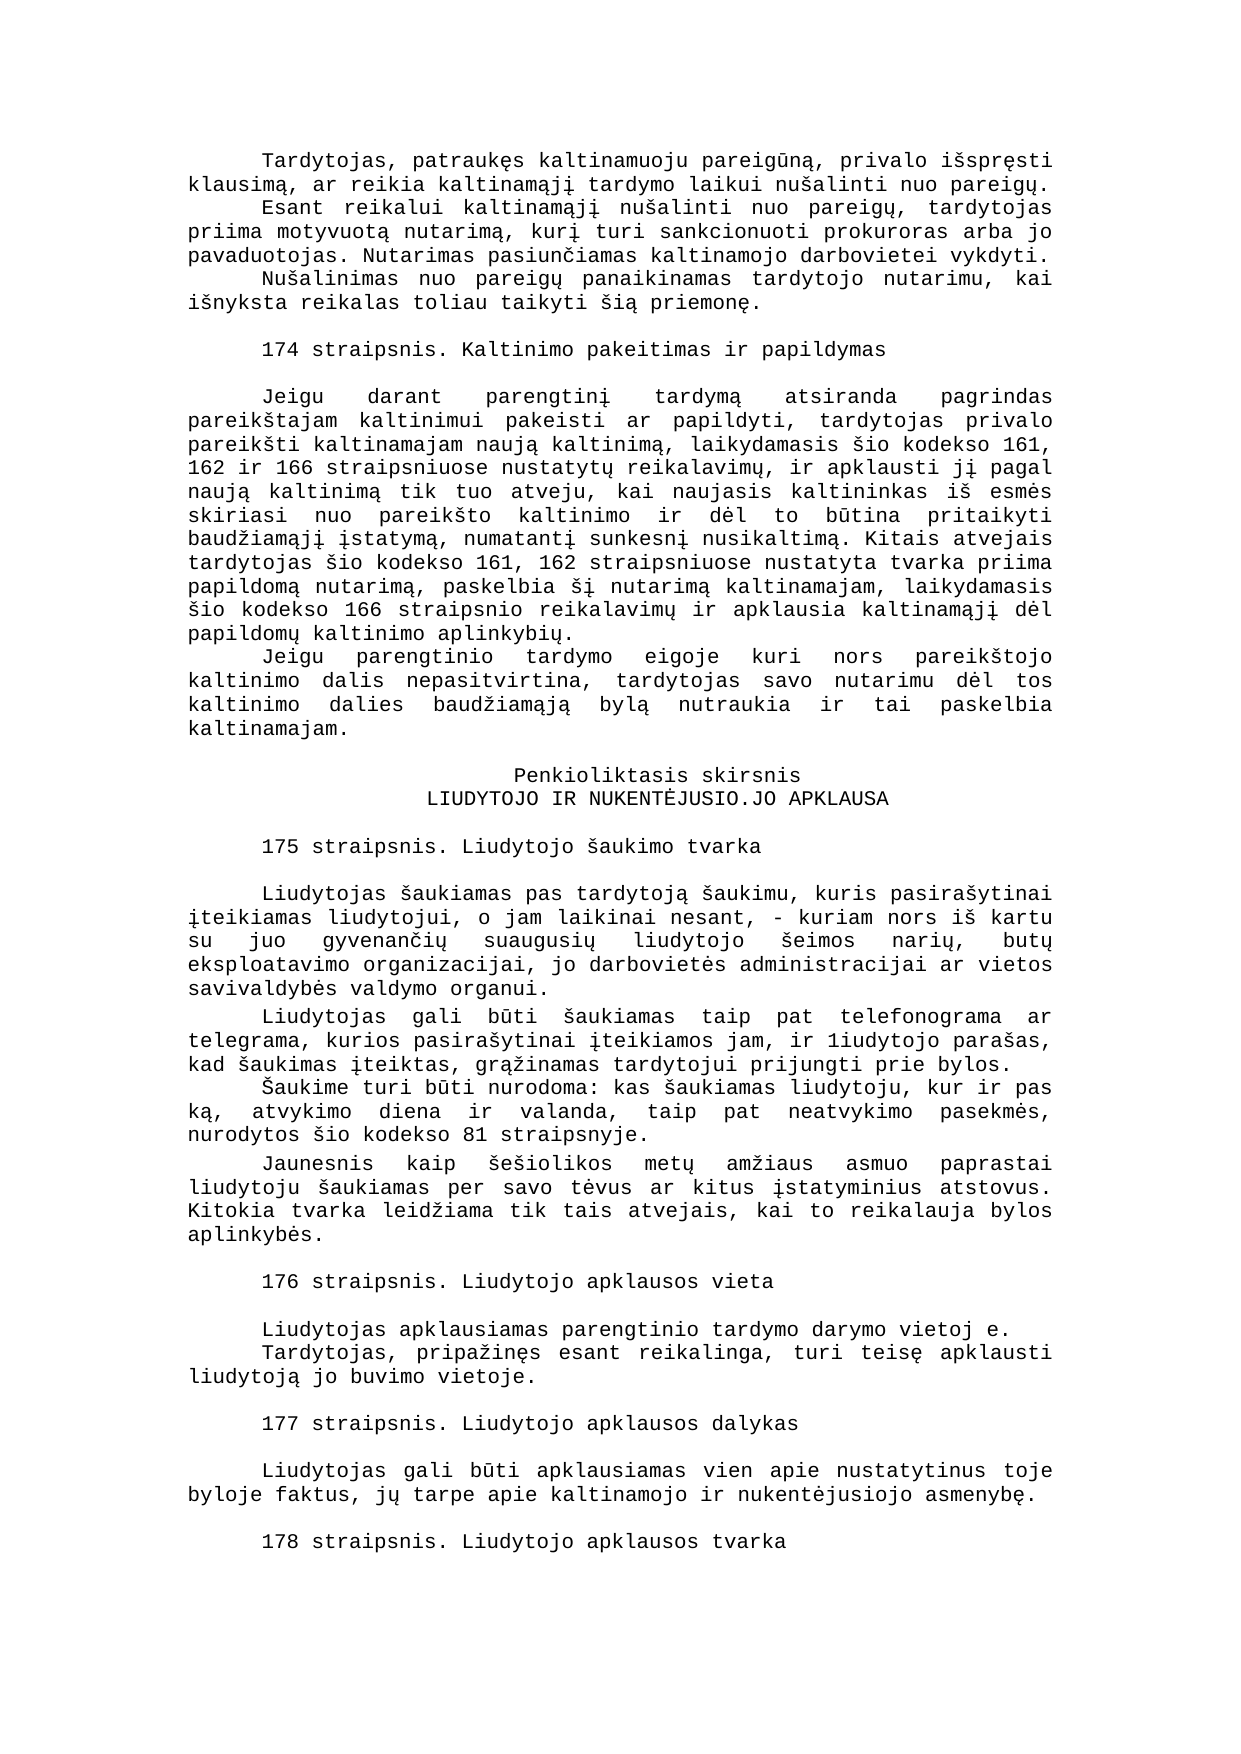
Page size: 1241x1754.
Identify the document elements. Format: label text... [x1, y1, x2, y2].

text Tardytojas, patraukęs kaltinamuoju pareigūną, privalo išspręsti klausimą, ar reikia kaltinamąjį tardymo laikui nušalinti nuo pareigų. [187, 150, 1053, 197]
text Jeigu darant parengtinį tardymą atsiranda pagrindas pareikštajam kaltinimui pakeisti ar papildyti, tardytojas privalo pareikšti kaltinamajam naują kaltinimą, laikydamasis šio kodekso 161, 162 ir 166 straipsniuose nustatytų reikalavimų, ir apklausti jį pagal naują kaltinimą tik tuo atveju, kai naujasis kaltininkas iš esmės skiriasi nuo pareikšto kaltinimo ir dėl to būtina pritaikyti baudžiamąjį įstatymą, numatantį sunkesnį nusikaltimą. Kitais atvejais tardytojas šio kodekso 161, 162 straipsniuose nustatyta tvarka priima papildomą nutarimą, paskelbia šį nutarimą kaltinamajam, laikydamasis šio kodekso 166 straipsnio reikalavimų ir apklausia kaltinamąjį dėl papildomų kaltinimo aplinkybių. [187, 386, 1053, 647]
text LIUDYTOJO IR NUKENTĖJUSIO.JO APKLAUSA [187, 788, 1053, 812]
text Liudytojas šaukiamas pas tardytoją šaukimu, kuris pasirašytinai įteikiamas liudytojui, o jam laikinai nesant, - kuriam nors iš kartu su juo gyvenančių suaugusių liudytojo šeimos narių, butų eksploatavimo organizacijai, jo darbovietės administracijai ar vietos savivaldybės valdymo organui. [187, 883, 1053, 1001]
text Liudytojas gali būti šaukiamas taip pat telefonograma ar telegrama, kurios pasirašytinai įteikiamos jam, ir 1iudytojo parašas, kad šaukimas įteiktas, grąžinamas tardytojui prijungti prie bylos. [187, 1006, 1053, 1077]
text Esant reikalui kaltinamąjį nušalinti nuo pareigų, tardytojas priima motyvuotą nutarimą, kurį turi sankcionuoti prokuroras arba jo pavaduotojas. Nutarimas pasiunčiamas kaltinamojo darbovietei vykdyti. [187, 197, 1053, 268]
text Liudytojas gali būti apklausiamas vien apie nustatytinus toje byloje faktus, jų tarpe apie kaltinamojo ir nukentėjusiojo asmenybę. [187, 1461, 1053, 1508]
text Jaunesnis kaip šešiolikos metų amžiaus asmuo paprastai liudytoju šaukiamas per savo tėvus ar kitus įstatyminius atstovus. Kitokia tvarka leidžiama tik tais atvejais, kai to reikalauja bylos aplinkybės. [187, 1153, 1053, 1248]
text 174 straipsnis. Kaltinimo pakeitimas ir papildymas [187, 339, 1053, 363]
text Šaukime turi būti nurodoma: kas šaukiamas liudytoju, kur ir pas ką, atvykimo diena ir valanda, taip pat neatvykimo pasekmės, nurodytos šio kodekso 81 straipsnyje. [187, 1077, 1053, 1148]
text Nušalinimas nuo pareigų panaikinamas tardytojo nutarimu, kai išnyksta reikalas toliau taikyti šią priemonę. [187, 268, 1053, 316]
text 175 straipsnis. Liudytojo šaukimo tvarka [187, 836, 1053, 859]
text Liudytojas apklausiamas parengtinio tardymo darymo vietoj e. [187, 1319, 1053, 1342]
text Penkioliktasis skirsnis [187, 765, 1053, 788]
text 176 straipsnis. Liudytojo apklausos vieta [187, 1271, 1053, 1295]
text 178 straipsnis. Liudytojo apklausos tvarka [187, 1531, 1053, 1555]
text Tardytojas, pripažinęs esant reikalinga, turi teisę apklausti liudytoją jo buvimo vietoje. [187, 1342, 1053, 1389]
text Jeigu parengtinio tardymo eigoje kuri nors pareikštojo kaltinimo dalis nepasitvirtina, tardytojas savo nutarimu dėl tos kaltinimo dalies baudžiamąją bylą nutraukia ir tai paskelbia kaltinamajam. [187, 647, 1053, 741]
text 177 straipsnis. Liudytojo apklausos dalykas [187, 1413, 1053, 1437]
